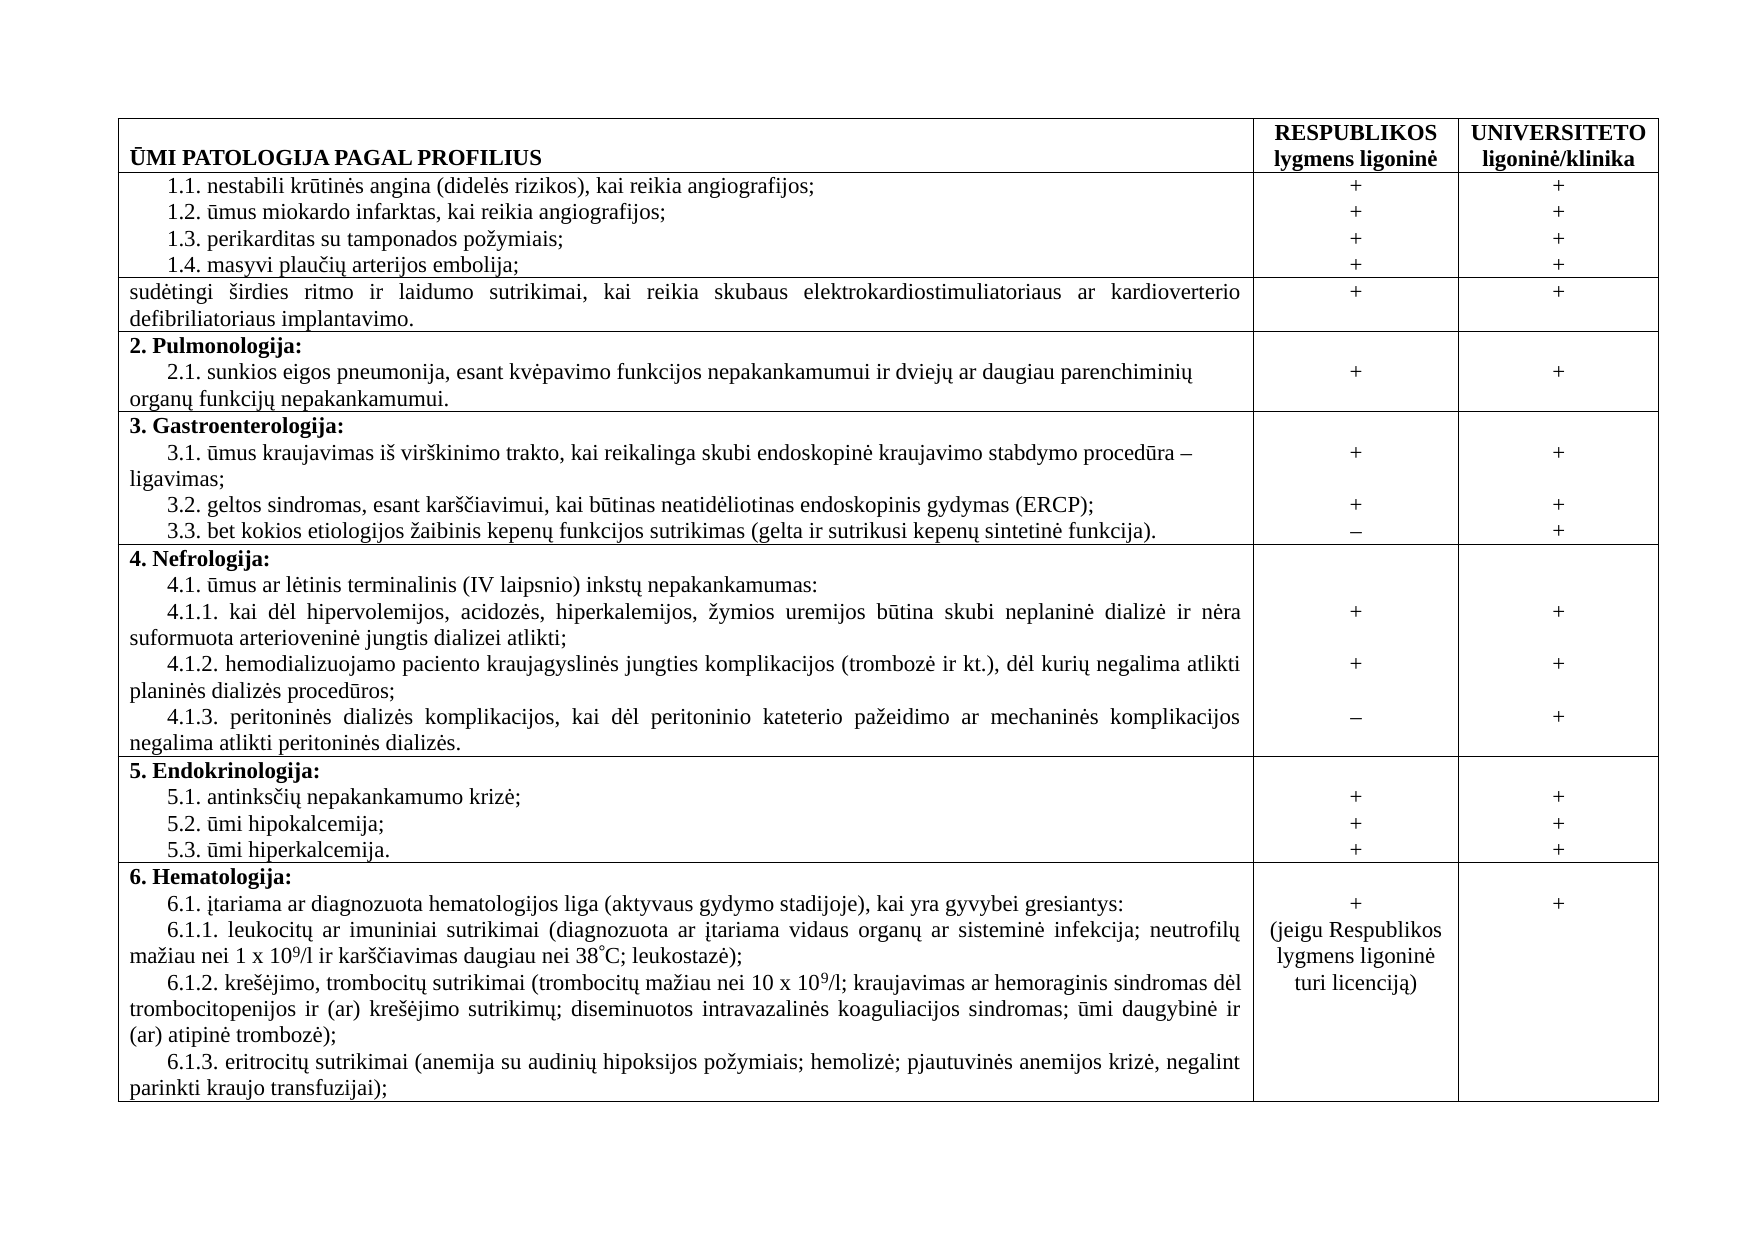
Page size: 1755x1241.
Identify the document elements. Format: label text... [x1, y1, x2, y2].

table_cell + [1254, 251, 1458, 277]
table_cell 4.1. ūmus ar lėtinis terminalinis (IV laipsnio) inkstų nepakankamumas: [119, 571, 1253, 598]
table_cell 6. Hematologija: 6.1. įtariama ar diagnozuota hematologijos liga (aktyvaus gydymo stadijoje), kai yra gyvybei gresiantys: 6.1.1. leukocitų ar imuniniai sutrikimai (diagnozuota ar įtariama vidaus organų ar sisteminė infekcija; neutrofilų mažiau nei 1 x 109/l ir karščiavimas daugiau nei 38C; leukostazė); 6.1.2. krešėjimo, trombocitų sutrikimai (trombocitų mažiau nei 10 x 109/l; kraujavimas ar hemoraginis sindromas dėl trombocitopenijos ir (ar) krešėjimo sutrikimų; diseminuotos intravazalinės koaguliacijos sindromas; ūmi daugybinė ir (ar) atipinė trombozė); 6.1.3. eritrocitų sutrikimai (anemija su audinių hipoksijos požymiais; hemolizė; pjautuvinės anemijos krizė, negalint parinkti kraujo transfuzijai); [119, 863, 1253, 1101]
table_cell 4.1.3. peritoninės dializės komplikacijos, kai dėl peritoninio kateterio pažeidimo ar mechaninės komplikacijos negalima atlikti peritoninės dializės. [119, 703, 1253, 756]
table_cell + [1254, 225, 1458, 251]
table_cell + [1459, 863, 1658, 1101]
table_cell + [1254, 810, 1458, 836]
table_cell 4.1.2. hemodializuojamo paciento kraujagyslinės jungties komplikacijos (trombozė ir kt.), dėl kurių negalima atlikti planinės dializės procedūros; [119, 650, 1253, 703]
table_cell + [1459, 598, 1658, 650]
table_cell 2. Pulmonologija: 2.1. sunkios eigos pneumonija, esant kvėpavimo funkcijos nepakankamumui ir dviejų ar daugiau parenchiminių organų funkcijų nepakankamumui. [119, 332, 1253, 411]
table_cell [1459, 571, 1658, 598]
table_cell [1254, 757, 1458, 783]
table_cell + [1254, 836, 1458, 862]
table_header UNIVERSITETO ligoninė/klinika [1459, 119, 1658, 172]
table_cell [1459, 757, 1658, 783]
table_cell [1254, 571, 1458, 598]
table_cell 5.3. ūmi hiperkalcemija. [119, 836, 1253, 862]
table_cell [1459, 412, 1658, 438]
table_cell 5.1. antinksčių nepakankamumo krizė; [119, 783, 1253, 809]
table_cell 1.2. ūmus miokardo infarktas, kai reikia angiografijos; [119, 198, 1253, 224]
table_cell + [1254, 598, 1458, 650]
table_cell sudėtingi širdies ritmo ir laidumo sutrikimai, kai reikia skubaus elektrokardiostimuliatoriaus ar kardioverterio defibriliatoriaus implantavimo. [119, 278, 1253, 331]
table_cell + [1459, 198, 1658, 224]
table_cell + [1254, 439, 1458, 491]
table_header ŪMI PATOLOGIJA PAGAL PROFILIUS [119, 119, 1253, 172]
table_cell + [1254, 783, 1458, 809]
table_cell [1254, 412, 1458, 438]
table_cell + [1254, 491, 1458, 518]
table_cell + [1459, 332, 1658, 411]
table_cell 3.2. geltos sindromas, esant karščiavimui, kai būtinas neatidėliotinas endoskopinis gydymas (ERCP); [119, 491, 1253, 518]
table_header RESPUBLIKOS lygmens ligoninė [1254, 119, 1458, 172]
table_cell + [1459, 810, 1658, 836]
table_cell – [1254, 703, 1458, 756]
table_cell + [1459, 650, 1658, 703]
table_cell 1.4. masyvi plaučių arterijos embolija; [119, 251, 1253, 277]
table_cell 3.3. bet kokios etiologijos žaibinis kepenų funkcijos sutrikimas (gelta ir sutrikusi kepenų sintetinė funkcija). [119, 518, 1253, 544]
table_cell + [1459, 783, 1658, 809]
table_cell + [1254, 173, 1458, 198]
table_cell + (jeigu Respublikos lygmens ligoninė turi licenciją) [1254, 863, 1458, 1101]
table_cell + [1459, 225, 1658, 251]
table_cell 3. Gastroenterologija: [119, 412, 1253, 438]
table_cell 4. Nefrologija: [119, 545, 1253, 571]
table_cell 1.1. nestabili krūtinės angina (didelės rizikos), kai reikia angiografijos; [119, 173, 1253, 198]
table_cell + [1459, 251, 1658, 277]
table_cell + [1254, 278, 1458, 331]
table_cell + [1459, 518, 1658, 544]
table_cell 5.2. ūmi hipokalcemija; [119, 810, 1253, 836]
table_cell + [1459, 491, 1658, 518]
table_cell 4.1.1. kai dėl hipervolemijos, acidozės, hiperkalemijos, žymios uremijos būtina skubi neplaninė dializė ir nėra suformuota arterioveninė jungtis dializei atlikti; [119, 598, 1253, 650]
table_cell + [1459, 173, 1658, 198]
table_cell [1254, 545, 1458, 571]
table_cell + [1254, 198, 1458, 224]
table_cell + [1459, 703, 1658, 756]
table_cell + [1254, 332, 1458, 411]
table_cell 3.1. ūmus kraujavimas iš virškinimo trakto, kai reikalinga skubi endoskopinė kraujavimo stabdymo procedūra – ligavimas; [119, 439, 1253, 491]
table_cell 5. Endokrinologija: [119, 757, 1253, 783]
table_cell + [1254, 650, 1458, 703]
table_cell – [1254, 518, 1458, 544]
table_cell [1459, 545, 1658, 571]
table_cell 1.3. perikarditas su tamponados požymiais; [119, 225, 1253, 251]
table_cell + [1459, 278, 1658, 331]
table_cell + [1459, 836, 1658, 862]
table_cell + [1459, 439, 1658, 491]
